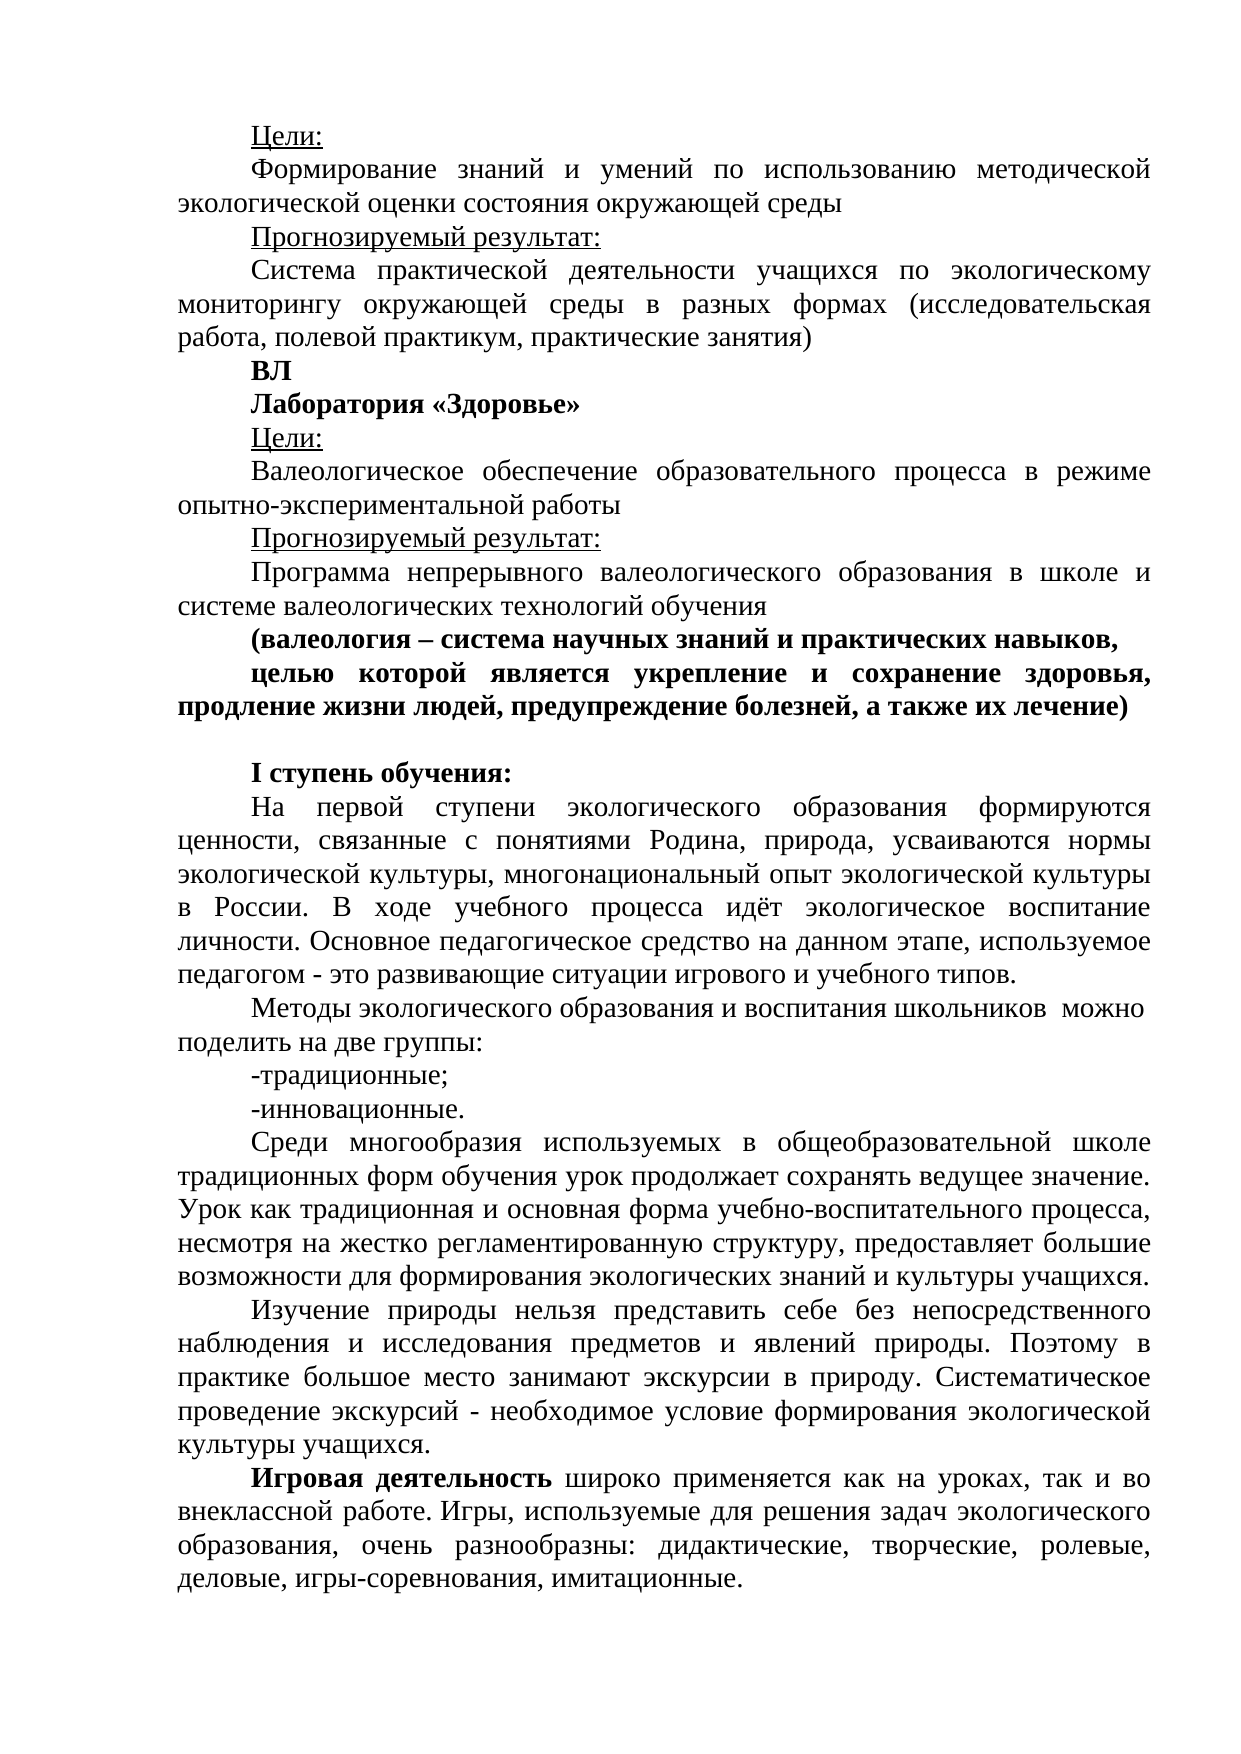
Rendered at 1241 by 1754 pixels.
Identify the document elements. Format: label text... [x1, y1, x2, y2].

text Лаборатория «Здоровье» [177, 386, 1152, 420]
text Среди многообразия используемых в общеобразовательной школе традиционных форм обучения урок продолжает сохранять ведущее значение. Урок как традиционная и основная форма учебно-воспитательного процесса, несмотря на жестко регламентированную структуру, предоставляет большие возможности для формирования экологических знаний и культуры учащихся. [177, 1124, 1152, 1292]
text Цели: [177, 118, 1152, 152]
text На первой ступени экологического образования формируются ценности, связанные с понятиями Родина, природа, усваиваются нормы экологической культуры, многонациональный опыт экологической культуры в России. В ходе учебного процесса идёт экологическое воспитание личности. Основное педагогическое средство на данном этапе, используемое педагогом - это развивающие ситуации игрового и учебного типов. [177, 789, 1152, 990]
text Валеологическое обеспечение образовательного процесса в режиме опытно-экспериментальной работы [177, 453, 1152, 521]
text (валеология – система научных знаний и практических навыков, [177, 621, 1152, 655]
text -традиционные; [177, 1057, 1152, 1091]
text Игровая деятельность широко применяется как на уроках, так и во внеклассной работе. Игры, используемые для решения задач экологического образования, очень разнообразны: дидактические, творческие, ролевые, деловые, игры-соревнования, имитационные. [177, 1460, 1152, 1594]
text Методы экологического образования и воспитания школьников можно поделить на две группы: [177, 990, 1152, 1057]
text Цели: [177, 420, 1152, 453]
text Система практической деятельности учащихся по экологическому мониторингу окружающей среды в разных формах (исследовательская работа, полевой практикум, практические занятия) [177, 252, 1152, 353]
text Прогнозируемый результат: [177, 521, 1152, 554]
text I ступень обучения: [177, 755, 1152, 789]
text Изучение природы нельзя представить себе без непосредственного наблюдения и исследования предметов и явлений природы. Поэтому в практике большое место занимают экскурсии в природу. Систематическое проведение экскурсий - необходимое условие формирования экологической культуры учащихся. [177, 1292, 1152, 1460]
text Формирование знаний и умений по использованию методической экологической оценки состояния окружающей среды [177, 152, 1152, 219]
text ВЛ [177, 353, 1152, 386]
text целью которой является укрепление и сохранение здоровья, продление жизни людей, предупреждение болезней, а также их лечение) [177, 655, 1152, 722]
text Программа непрерывного валеологического образования в школе и системе валеологических технологий обучения [177, 554, 1152, 621]
text Прогнозируемый результат: [177, 219, 1152, 252]
text -инновационные. [177, 1091, 1152, 1124]
